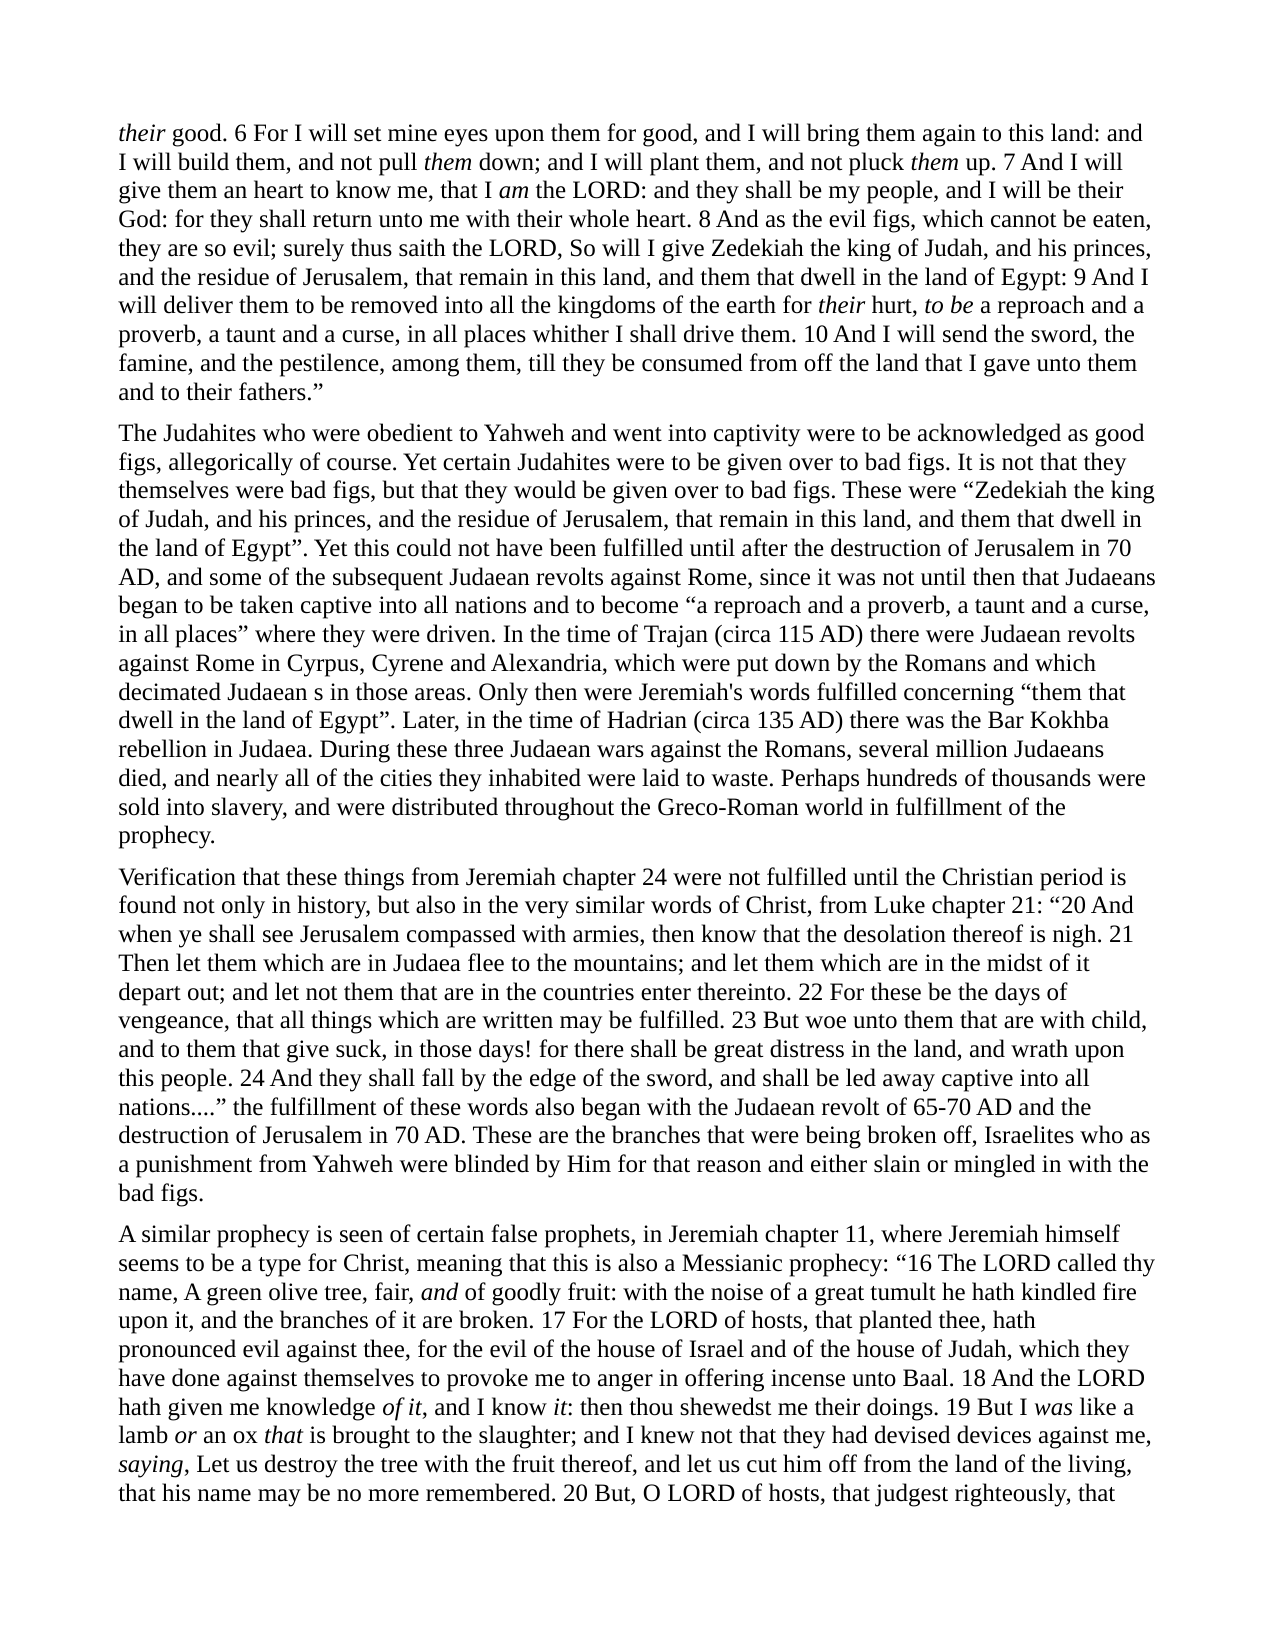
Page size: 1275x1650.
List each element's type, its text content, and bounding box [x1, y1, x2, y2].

text The Judahites who were obedient to Yahweh and went into captivity were to be acknowledged as good figs, allegorically of course. Yet certain Judahites were to be given over to bad figs. It is not that they themselves were bad figs, but that they would be given over to bad figs. These were “Zedekiah the king of Judah, and his princes, and the residue of Jerusalem, that remain in this land, and them that dwell in the land of Egypt”. Yet this could not have been fulfilled until after the destruction of Jerusalem in 70 AD, and some of the subsequent Judaean revolts against Rome, since it was not until then that Judaeans began to be taken captive into all nations and to become “a reproach and a proverb, a taunt and a curse, in all places” where they were driven. In the time of Trajan (circa 115 AD) there were Judaean revolts against Rome in Cyrpus, Cyrene and Alexandria, which were put down by the Romans and which decimated Judaean s in those areas. Only then were Jeremiah's words fulfilled concerning “them that dwell in the land of Egypt”. Later, in the time of Hadrian (circa 135 AD) there was the Bar Kokhba rebellion in Judaea. During these three Judaean wars against the Romans, several million Judaeans died, and nearly all of the cities they inhabited were laid to waste. Perhaps hundreds of thousands were sold into slavery, and were distributed throughout the Greco-Roman world in fulfillment of the prophecy. [118, 418, 1157, 849]
text their good. 6 For I will set mine eyes upon them for good, and I will bring them again to this land: and I will build them, and not pull them down; and I will plant them, and not pluck them up. 7 And I will give them an heart to know me, that I am the LORD: and they shall be my people, and I will be their God: for they shall return unto me with their whole heart. 8 And as the evil figs, which cannot be eaten, they are so evil; surely thus saith the LORD, So will I give Zedekiah the king of Judah, and his princes, and the residue of Jerusalem, that remain in this land, and them that dwell in the land of Egypt: 9 And I will deliver them to be removed into all the kingdoms of the earth for their hurt, to be a reproach and a proverb, a taunt and a curse, in all places whither I shall drive them. 10 And I will send the sword, the famine, and the pestilence, among them, till they be consumed from off the land that I gave unto them and to their fathers.” [118, 118, 1157, 406]
text Verification that these things from Jeremiah chapter 24 were not fulfilled until the Christian period is found not only in history, but also in the very similar words of Christ, from Luke chapter 21: “20 And when ye shall see Jerusalem compassed with armies, then know that the desolation thereof is nigh. 21 Then let them which are in Judaea flee to the mountains; and let them which are in the midst of it depart out; and let not them that are in the countries enter thereinto. 22 For these be the days of vengeance, that all things which are written may be fulfilled. 23 But woe unto them that are with child, and to them that give suck, in those days! for there shall be great distress in the land, and wrath upon this people. 24 And they shall fall by the edge of the sword, and shall be led away captive into all nations....” the fulfillment of these words also began with the Judaean revolt of 65-70 AD and the destruction of Jerusalem in 70 AD. These are the branches that were being broken off, Israelites who as a punishment from Yahweh were blinded by Him for that reason and either slain or mingled in with the bad figs. [118, 862, 1157, 1207]
text A similar prophecy is seen of certain false prophets, in Jeremiah chapter 11, where Jeremiah himself seems to be a type for Christ, meaning that this is also a Messianic prophecy: “16 The LORD called thy name, A green olive tree, fair, and of goodly fruit: with the noise of a great tumult he hath kindled fire upon it, and the branches of it are broken. 17 For the LORD of hosts, that planted thee, hath pronounced evil against thee, for the evil of the house of Israel and of the house of Judah, which they have done against themselves to provoke me to anger in offering incense unto Baal. 18 And the LORD hath given me knowledge of it, and I know it: then thou shewedst me their doings. 19 But I was like a lamb or an ox that is brought to the slaughter; and I knew not that they had devised devices against me, saying, Let us destroy the tree with the fruit thereof, and let us cut him off from the land of the living, that his name may be no more remembered. 20 But, O LORD of hosts, that judgest righteously, that [118, 1219, 1157, 1507]
